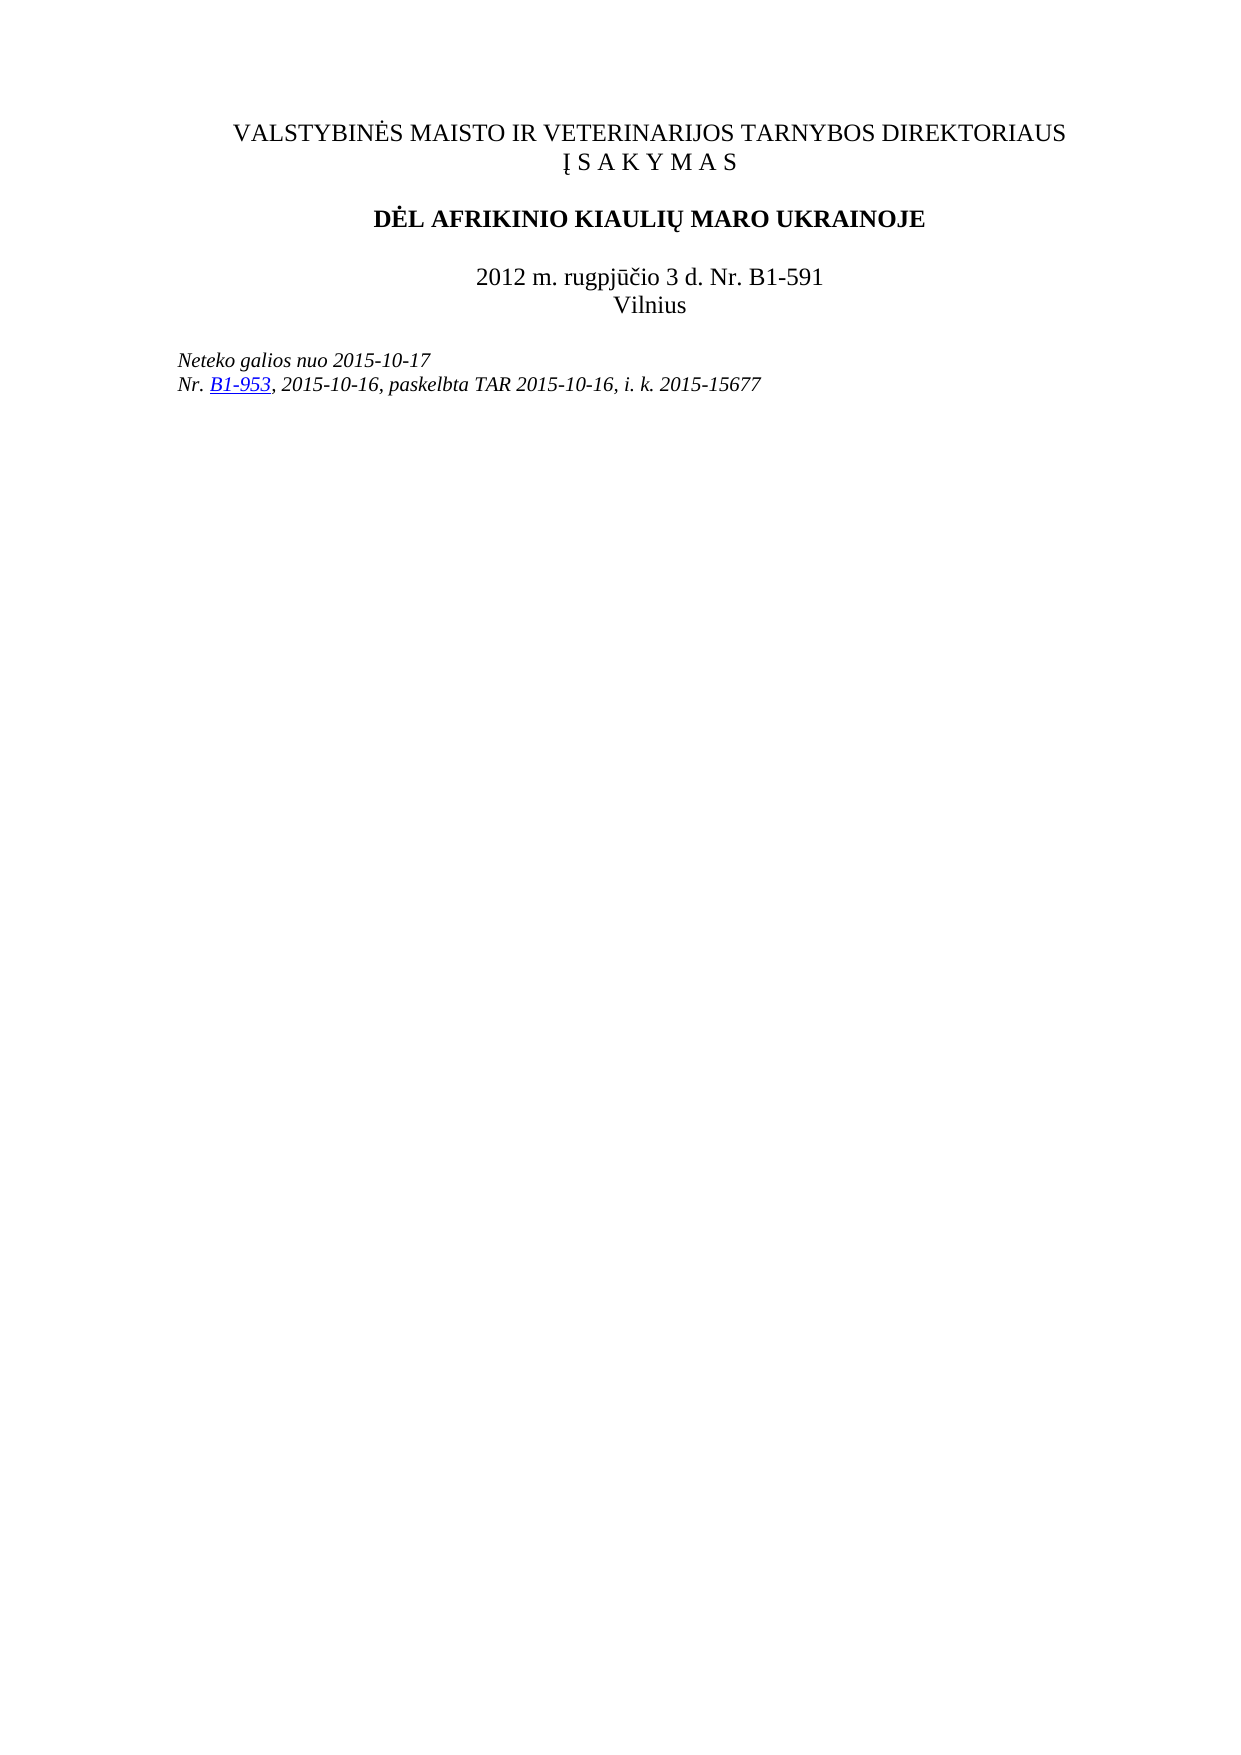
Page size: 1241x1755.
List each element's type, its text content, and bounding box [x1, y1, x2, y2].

text 2012 m. rugpjūčio 3 d. Nr. B1-591 [177, 262, 1122, 291]
text Nr. B1-953, 2015-10-16, paskelbta TAR 2015-10-16, i. k. 2015-15677 [177, 372, 1122, 396]
text VALSTYBINĖS MAISTO IR VETERINARIJOS TARNYBOS DIREKTORIAUS [177, 118, 1122, 147]
text Neteko galios nuo 2015-10-17 [177, 348, 1122, 372]
text Vilnius [177, 291, 1122, 319]
text Į S A K Y M A S [177, 147, 1122, 176]
text DĖL AFRIKINIO KIAULIŲ MARO UKRAINOJE [177, 204, 1122, 233]
